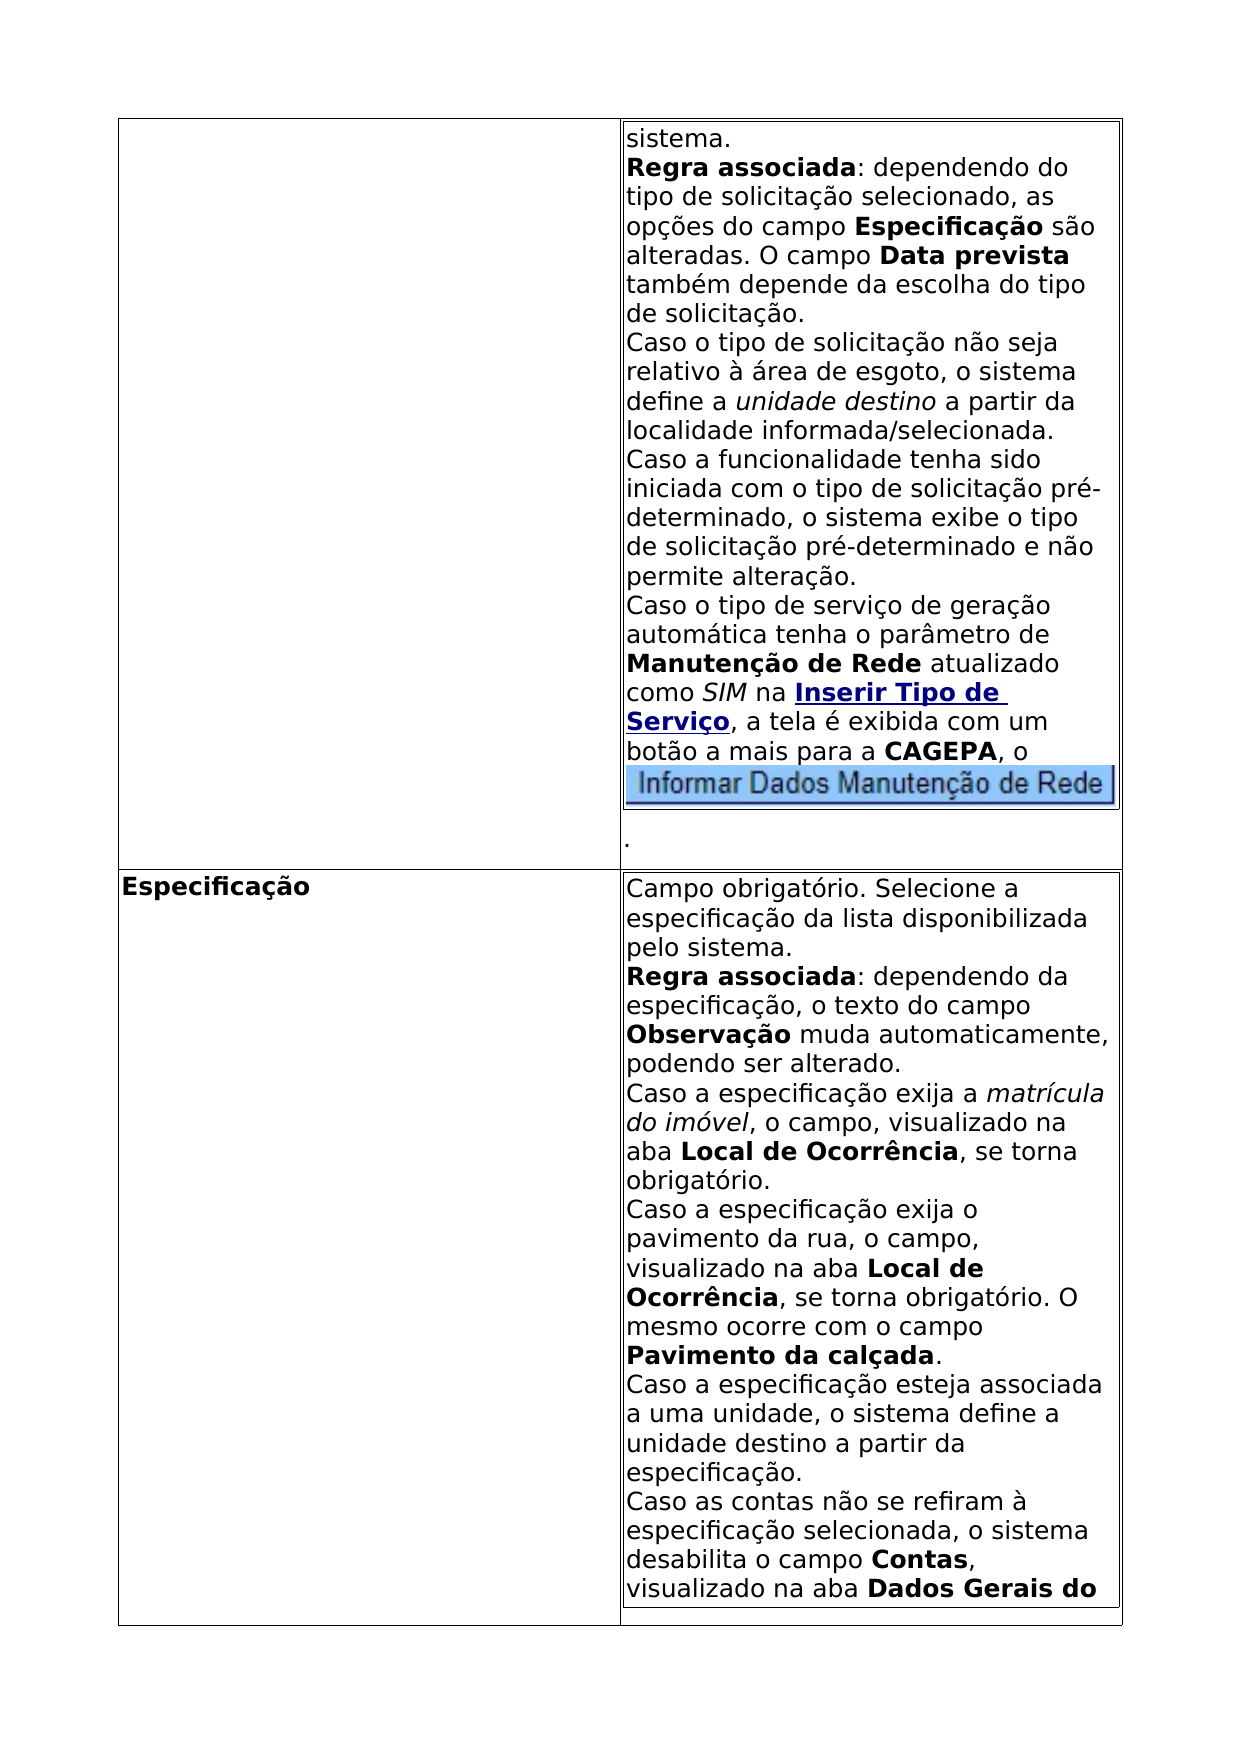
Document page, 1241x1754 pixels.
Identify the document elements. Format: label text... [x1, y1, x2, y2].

picture [625, 765, 1117, 807]
table_cell Especificação [119, 870, 620, 1624]
table_cell [119, 119, 620, 869]
table_header Campo obrigatório. Selecione a especificação da lista disponibilizada pelo sistema. Regra associada: dependendo da especificação, o texto do campo Observação muda automaticamente, podendo ser alterado. Caso a especificação exija a matrícula do imóvel, o campo, visualizado na aba Local de Ocorrência, se torna obrigatório. Caso a especificação exija o pavimento da rua, o campo, visualizado na aba Local de Ocorrência, se torna obrigatório. O mesmo ocorre com o campo Pavimento da calçada. Caso a especificação esteja associada a uma unidade, o sistema define a unidade destino a partir da especificação. Caso as contas não se refiram à especificação selecionada, o sistema desabilita o campo Contas, visualizado na aba Dados Gerais do [624, 873, 1119, 1607]
table_header sistema. Regra associada: dependendo do tipo de solicitação selecionado, as opções do campo Especificação são alteradas. O campo Data prevista também depende da escolha do tipo de solicitação. Caso o tipo de solicitação não seja relativo à área de esgoto, o sistema define a unidade destino a partir da localidade informada/selecionada. Caso a funcionalidade tenha sido iniciada com o tipo de solicitação pré-determinado, o sistema exibe o tipo de solicitação pré-determinado e não permite alteração. Caso o tipo de serviço de geração automática tenha o parâmetro de Manutenção de Rede atualizado como SIM na Inserir Tipo de Serviço, a tela é exibida com um botão a mais para a CAGEPA, o [624, 122, 1119, 809]
table_cell [621, 870, 1122, 1624]
table_cell . [621, 119, 1122, 869]
